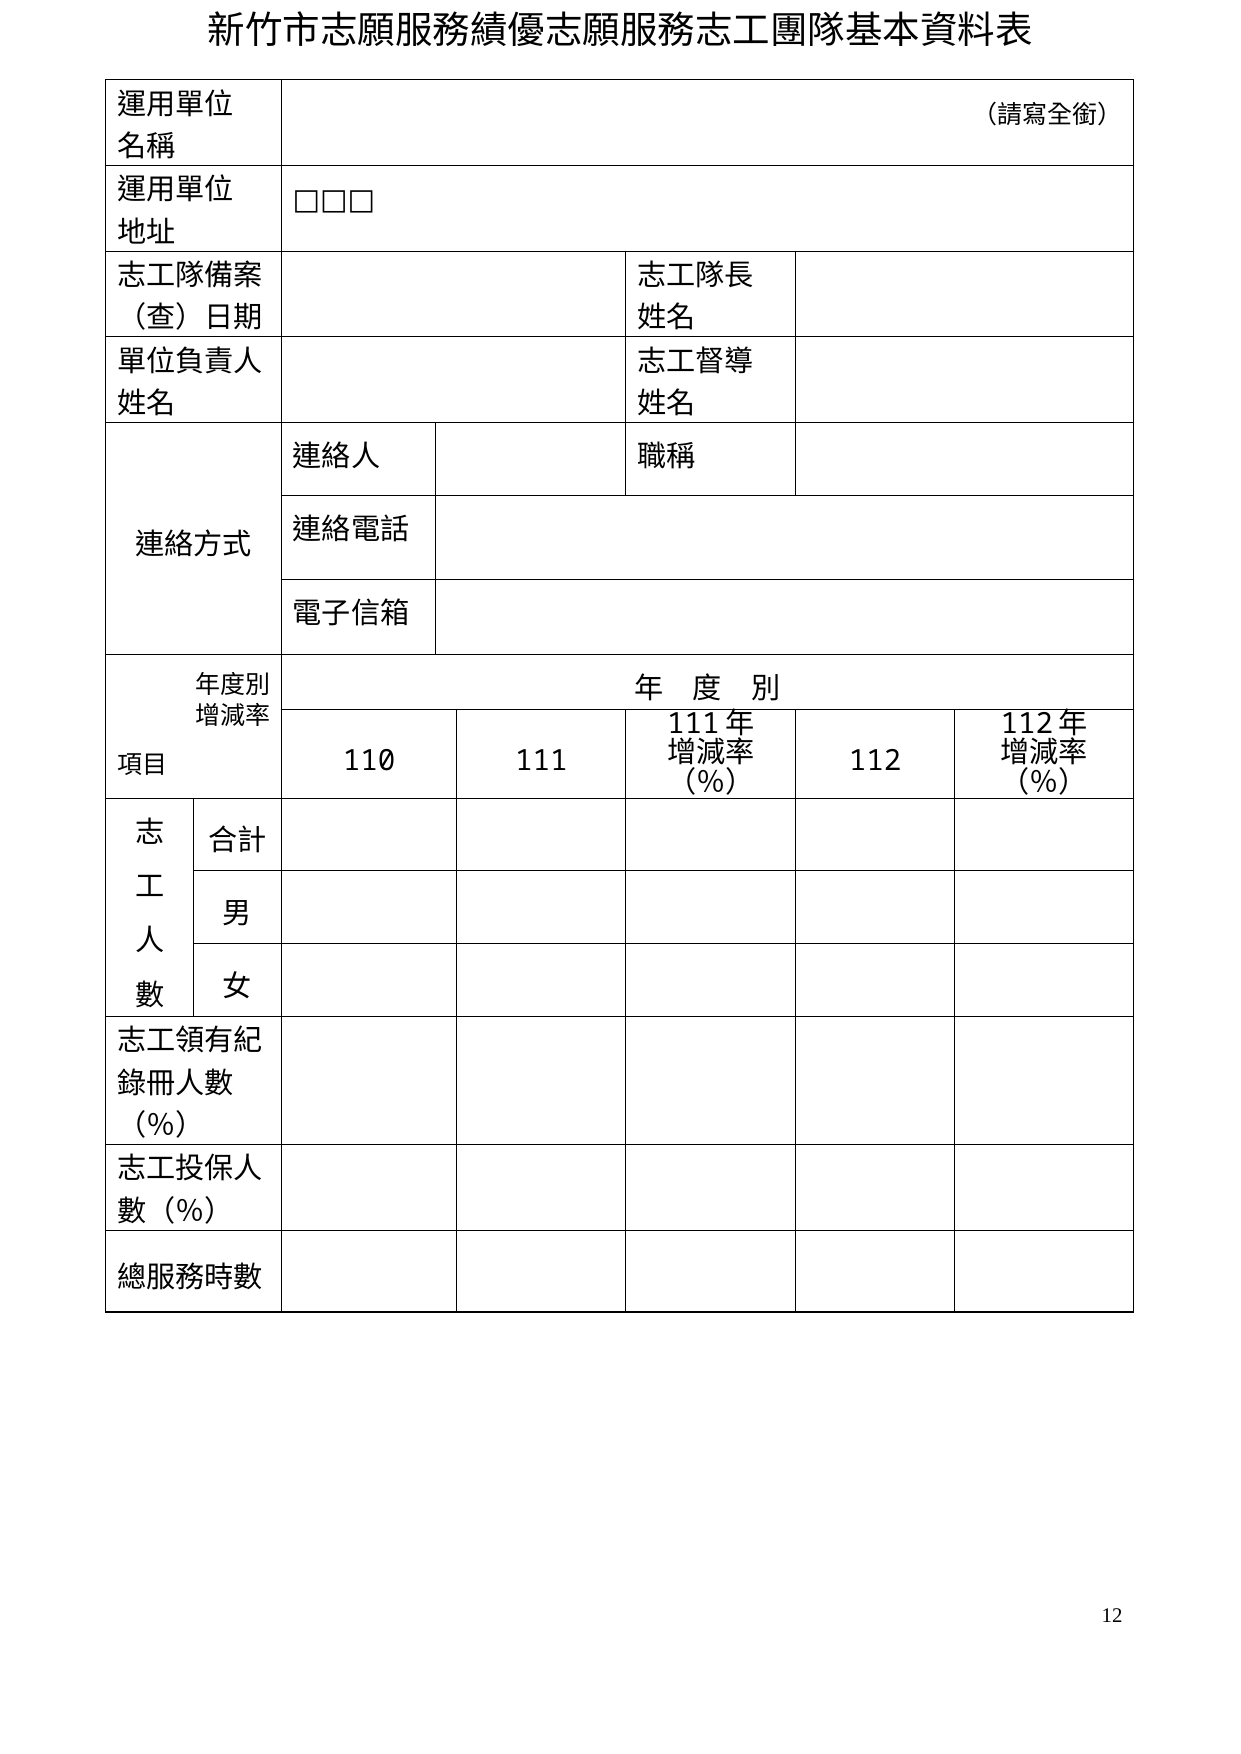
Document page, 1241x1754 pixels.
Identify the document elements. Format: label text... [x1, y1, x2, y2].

text 新竹市志願服務績優志願服務志工團隊基本資料表 [118, 0, 1122, 54]
table_cell [626, 1145, 795, 1229]
table_cell 電子信箱 [282, 580, 435, 654]
table_cell [796, 799, 954, 870]
table_cell 110 [282, 710, 456, 798]
table_cell [626, 799, 795, 870]
table_cell [282, 252, 625, 336]
table_cell [282, 944, 456, 1016]
table_cell [796, 1017, 954, 1144]
table_cell □□□ [282, 166, 1133, 251]
table_cell [955, 1017, 1133, 1144]
table_cell [457, 944, 625, 1016]
table_cell [282, 799, 456, 870]
table_cell 連絡電話 [282, 496, 435, 579]
table_cell [955, 1145, 1133, 1229]
table_cell 111年 增減率（％） [626, 710, 795, 798]
table_cell [282, 871, 456, 943]
table_cell [457, 1017, 625, 1144]
table_cell [282, 1145, 456, 1229]
table_cell [626, 1231, 795, 1311]
table_cell [282, 1017, 456, 1144]
table_cell [626, 944, 795, 1016]
table_cell [796, 337, 1133, 422]
table_cell 男 [194, 871, 281, 943]
table_cell 運用單位 地址 [106, 166, 281, 251]
table_cell 單位負責人 姓名 [106, 337, 281, 422]
table_cell [955, 799, 1133, 870]
table_cell 連絡方式 [106, 423, 281, 654]
table_cell [955, 871, 1133, 943]
table_cell 志工投保人數（％） [106, 1145, 281, 1229]
table_cell 志工隊備案（查）日期 [106, 252, 281, 336]
table_cell [282, 1231, 456, 1311]
table_cell [436, 580, 1133, 654]
table_header 運用單位 名稱 [106, 80, 281, 165]
table_cell [436, 423, 625, 495]
table_cell 合計 [194, 799, 281, 870]
table_cell 連絡人 [282, 423, 435, 495]
table_cell 112 [796, 710, 954, 798]
table_cell 志工領有紀錄冊人數（％） [106, 1017, 281, 1144]
table_cell 志工人數 [106, 799, 193, 1016]
table_cell 志工隊長 姓名 [626, 252, 795, 336]
table_cell [626, 1017, 795, 1144]
table_cell 女 [194, 944, 281, 1016]
table_header （請寫全銜） [282, 80, 1133, 165]
table_cell [457, 871, 625, 943]
table_cell [457, 1145, 625, 1229]
table_cell [457, 1231, 625, 1311]
table_cell [955, 1231, 1133, 1311]
table_cell [796, 252, 1133, 336]
table_cell [796, 944, 954, 1016]
table_cell [796, 1145, 954, 1229]
table_cell [457, 799, 625, 870]
table_cell 總服務時數 [106, 1231, 281, 1311]
table_cell [796, 1231, 954, 1311]
table_cell 年度別 增減率 項目 [106, 655, 281, 798]
table_cell 111 [457, 710, 625, 798]
table_cell [626, 871, 795, 943]
table_cell 112年 增減率（％） [955, 710, 1133, 798]
table_cell 年 度 別 [282, 655, 1133, 709]
table_cell [796, 423, 1133, 495]
table_cell [955, 944, 1133, 1016]
table_cell [796, 871, 954, 943]
table_cell 志工督導 姓名 [626, 337, 795, 422]
table_cell [282, 337, 625, 422]
table_cell 職稱 [626, 423, 795, 495]
table_cell [436, 496, 1133, 579]
